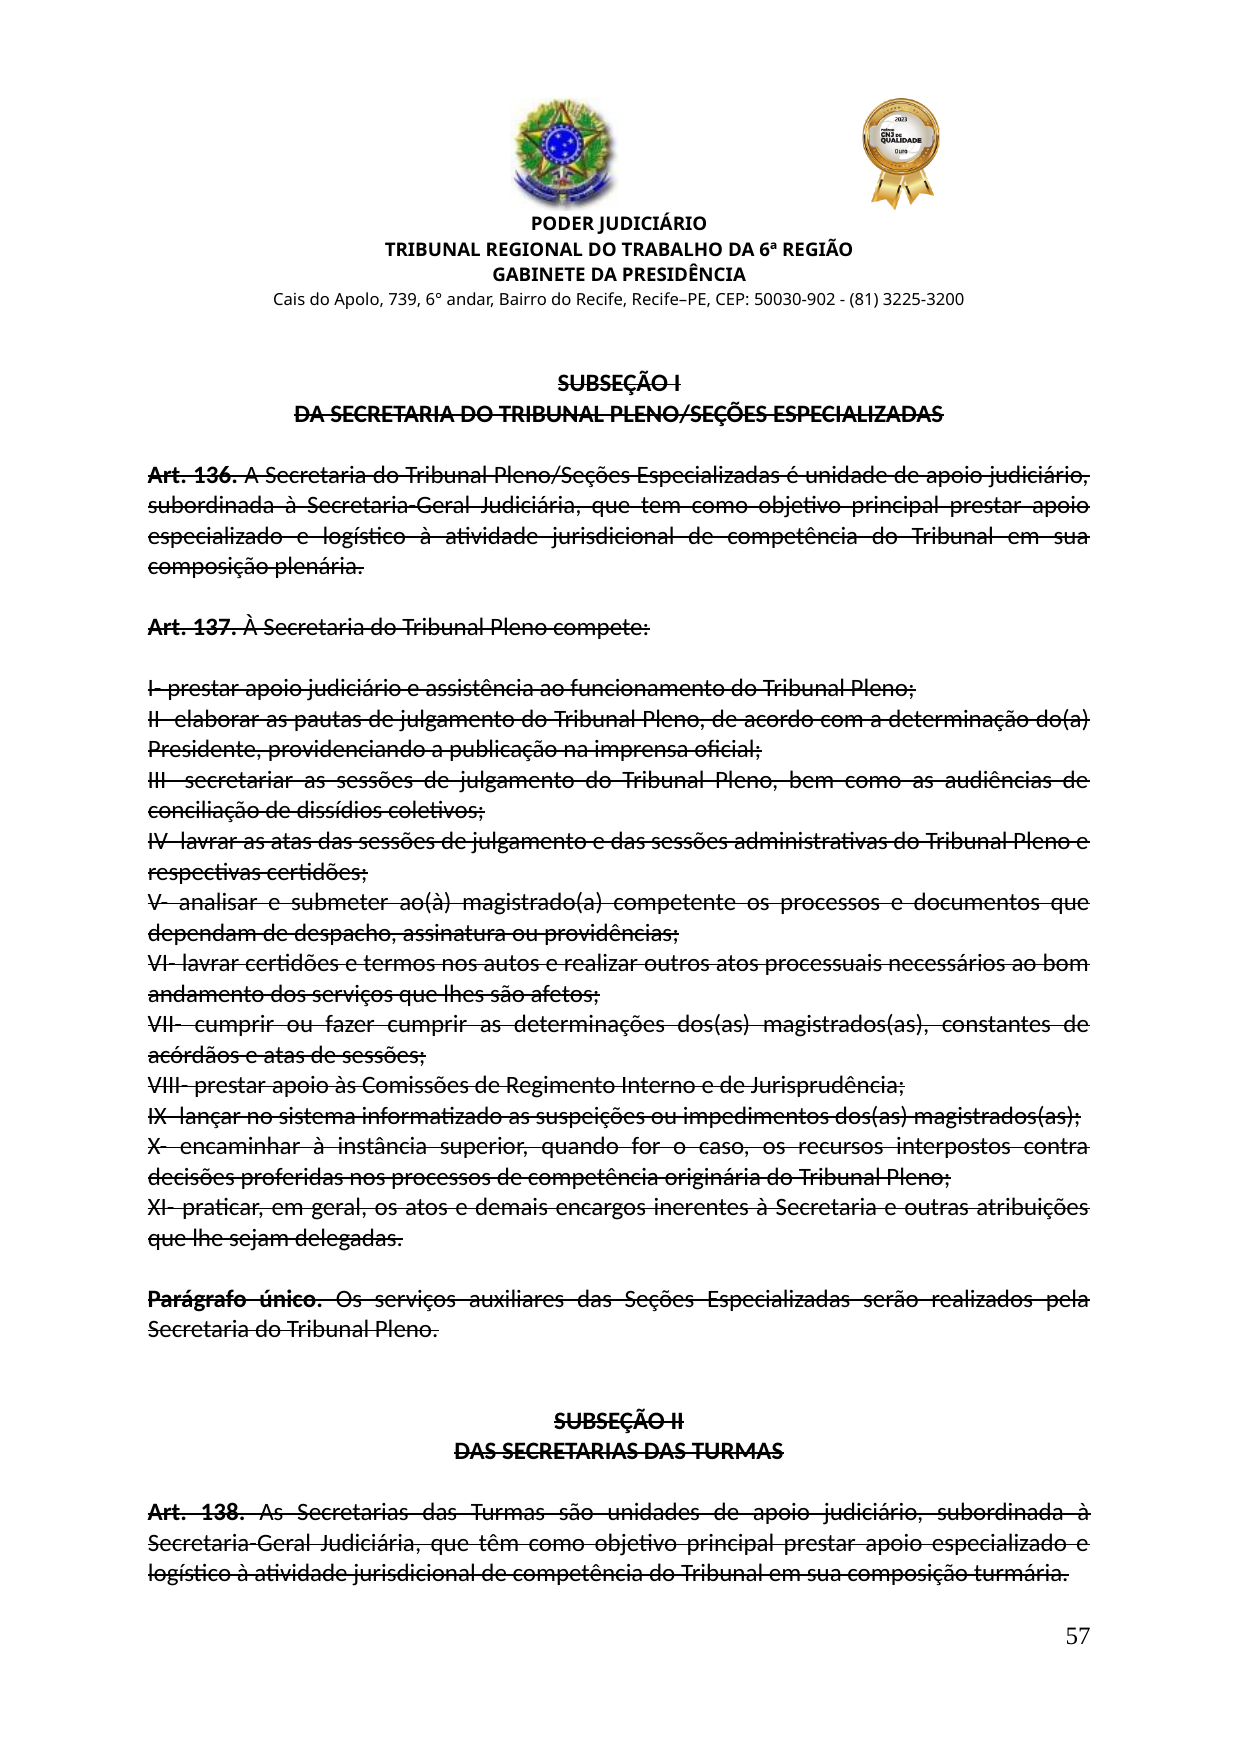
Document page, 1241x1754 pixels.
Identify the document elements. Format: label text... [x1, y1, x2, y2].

picture [191, 98, 300, 211]
text Art. 136. A Secretaria do Tribunal Pleno/Seções Especializadas é unidade de apoio judiciário, subordinada à Secretaria-Geral Judiciária, que tem como objetivo principal prestar apoio especializado e logístico à atividade jurisdicional de competência do Tribunal em sua composição plenária. [147, 459, 1090, 475]
picture [510, 98, 619, 211]
text XI- praticar, em geral, os atos e demais encargos inerentes à Secretaria e outras atribuições que lhe sejam delegadas. [147, 1209, 1090, 1252]
text DA SECRETARIA DO TRIBUNAL PLENO/SEÇÕES ESPECIALIZADAS [147, 398, 1090, 428]
text IV- lavrar as atas das sessões de julgamento e das sessões administrativas do Tribunal Pleno e respectivas certidões; [147, 842, 1090, 886]
text XI- praticar, em geral, os atos e demais encargos inerentes à Secretaria e outras atribuições que lhe sejam delegadas. [147, 1191, 1090, 1208]
text V- analisar e submeter ao(à) magistrado(a) competente os processos e documentos que dependam de despacho, assinatura ou providências; [147, 904, 1090, 947]
text III- secretariar as sessões de julgamento do Tribunal Pleno, bem como as audiências de conciliação de dissídios coletivos; [147, 764, 1090, 780]
text Art. 136. A Secretaria do Tribunal Pleno/Seções Especializadas é unidade de apoio judiciário, subordinada à Secretaria-Geral Judiciária, que tem como objetivo principal prestar apoio especializado e logístico à atividade jurisdicional de competência do Tribunal em sua composição plenária. [147, 507, 1090, 536]
text IX- lançar no sistema informatizado as suspeições ou impedimentos dos(as) magistrados(as); [147, 1100, 1090, 1130]
text Parágrafo único. Os serviços auxiliares das Seções Especializadas serão realizados pela Secretaria do Tribunal Pleno. [147, 1300, 1090, 1344]
text X- encaminhar à instância superior, quando for o caso, os recursos interpostos contra decisões proferidas nos processos de competência originária do Tribunal Pleno; [147, 1148, 1090, 1191]
text IV- lavrar as atas das sessões de julgamento e das sessões administrativas do Tribunal Pleno e respectivas certidões; [147, 825, 1090, 841]
text II- elaborar as pautas de julgamento do Tribunal Pleno, de acordo com a determinação do(a) Presidente, providenciando a publicação na imprensa oficial; [147, 720, 1090, 764]
text Parágrafo único. Os serviços auxiliares das Seções Especializadas serão realizados pela Secretaria do Tribunal Pleno. [147, 1283, 1090, 1299]
text VIII- prestar apoio às Comissões de Regimento Interno e de Jurisprudência; [147, 1069, 1090, 1100]
text V- analisar e submeter ao(à) magistrado(a) competente os processos e documentos que dependam de despacho, assinatura ou providências; [147, 886, 1090, 903]
text VII- cumprir ou fazer cumprir as determinações dos(as) magistrados(as), constantes de acórdãos e atas de sessões; [147, 1008, 1090, 1025]
text Art. 138. As Secretarias das Turmas são unidades de apoio judiciário, subordinada à Secretaria-Geral Judiciária, que têm como objetivo principal prestar apoio especializado e logístico à atividade jurisdicional de competência do Tribunal em sua composição turmária. [147, 1497, 1090, 1513]
text SUBSEÇÃO II [147, 1405, 1090, 1436]
text Art. 137. À Secretaria do Tribunal Pleno compete: [147, 611, 1090, 642]
text Art. 138. As Secretarias das Turmas são unidades de apoio judiciário, subordinada à Secretaria-Geral Judiciária, que têm como objetivo principal prestar apoio especializado e logístico à atividade jurisdicional de competência do Tribunal em sua composição turmária. [147, 1545, 1090, 1588]
text VII- cumprir ou fazer cumprir as determinações dos(as) magistrados(as), constantes de acórdãos e atas de sessões; [147, 1026, 1090, 1069]
text II- elaborar as pautas de julgamento do Tribunal Pleno, de acordo com a determinação do(a) Presidente, providenciando a publicação na imprensa oficial; [147, 703, 1090, 719]
text VI- lavrar certidões e termos nos autos e realizar outros atos processuais necessários ao bom andamento dos serviços que lhes são afetos; [147, 965, 1090, 1008]
text Art. 136. A Secretaria do Tribunal Pleno/Seções Especializadas é unidade de apoio judiciário, subordinada à Secretaria-Geral Judiciária, que tem como objetivo principal prestar apoio especializado e logístico à atividade jurisdicional de competência do Tribunal em sua composição plenária. [147, 537, 1090, 581]
text III- secretariar as sessões de julgamento do Tribunal Pleno, bem como as audiências de conciliação de dissídios coletivos; [147, 781, 1090, 825]
text VI- lavrar certidões e termos nos autos e realizar outros atos processuais necessários ao bom andamento dos serviços que lhes são afetos; [147, 947, 1090, 964]
text SUBSEÇÃO I [147, 367, 1090, 398]
text Art. 136. A Secretaria do Tribunal Pleno/Seções Especializadas é unidade de apoio judiciário, subordinada à Secretaria-Geral Judiciária, que tem como objetivo principal prestar apoio especializado e logístico à atividade jurisdicional de competência do Tribunal em sua composição plenária. [147, 477, 1090, 506]
text Art. 138. As Secretarias das Turmas são unidades de apoio judiciário, subordinada à Secretaria-Geral Judiciária, que têm como objetivo principal prestar apoio especializado e logístico à atividade jurisdicional de competência do Tribunal em sua composição turmária. [147, 1515, 1090, 1544]
text X- encaminhar à instância superior, quando for o caso, os recursos interpostos contra decisões proferidas nos processos de competência originária do Tribunal Pleno; [147, 1130, 1090, 1147]
picture [862, 98, 940, 210]
text I- prestar apoio judiciário e assistência ao funcionamento do Tribunal Pleno; [147, 672, 1090, 703]
text DAS SECRETARIAS DAS TURMAS [147, 1436, 1090, 1466]
